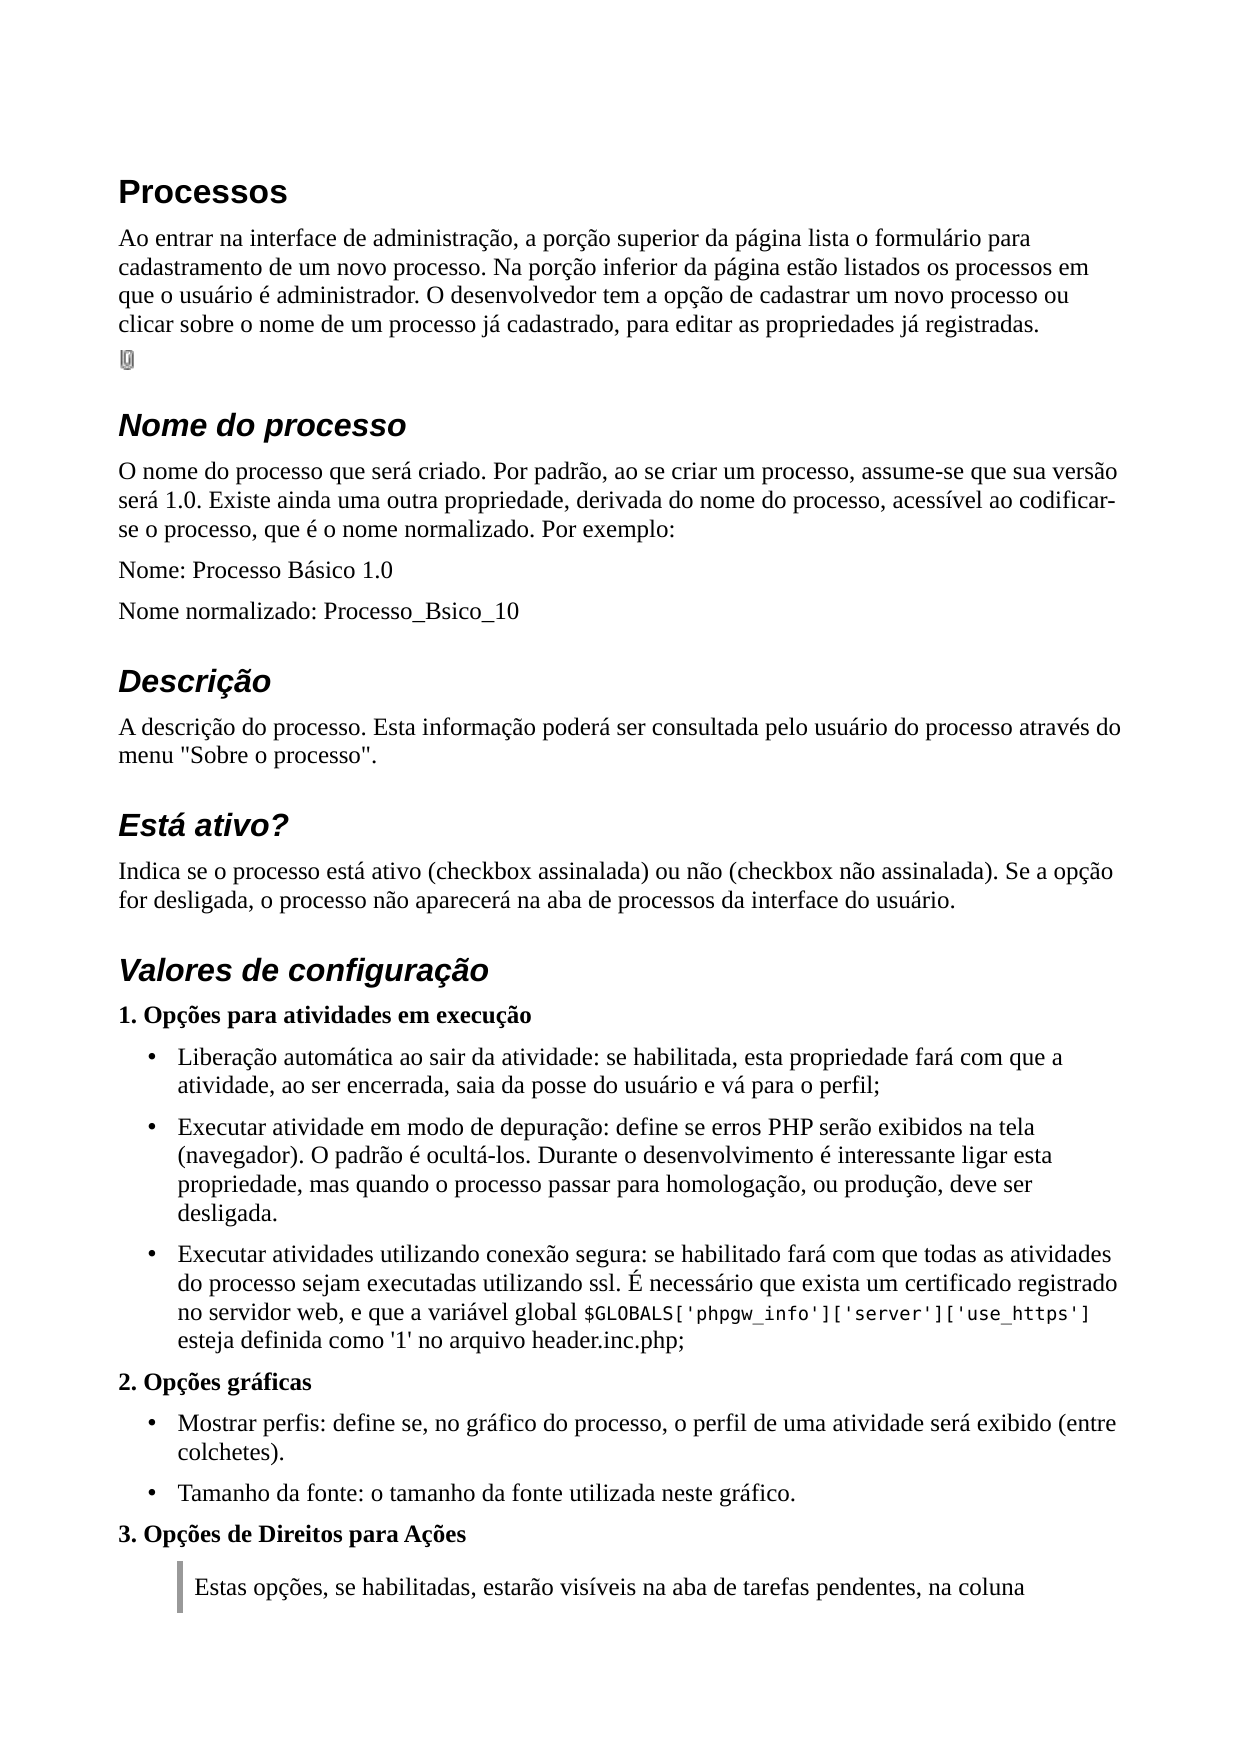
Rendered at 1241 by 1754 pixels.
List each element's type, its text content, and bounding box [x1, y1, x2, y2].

text A descrição do processo. Esta informação poderá ser consultada pelo usuário do processo através do menu "Sobre o processo". [118, 712, 1122, 769]
text Ao entrar na interface de administração, a porção superior da página lista o formulário para cadastramento de um novo processo. Na porção inferior da página estão listados os processos em que o usuário é administrador. O desenvolvedor tem a opção de cadastrar um novo processo ou clicar sobre o nome de um processo já cadastrado, para editar as propriedades já registradas. [118, 223, 1122, 338]
list Mostrar perfis: define se, no gráfico do processo, o perfil de uma atividade será exibido (entre colchetes). [148, 1408, 1122, 1466]
text Estas opções, se habilitadas, estarão visíveis na aba de tarefas pendentes, na coluna [183, 1561, 1063, 1613]
list Tamanho da fonte: o tamanho da fonte utilizada neste gráfico. [148, 1478, 1122, 1507]
list Liberação automática ao sair da atividade: se habilitada, esta propriedade fará com que a atividade, ao ser encerrada, saia da posse do usuário e vá para o perfil; [148, 1042, 1122, 1099]
text 3. Opções de Direitos para Ações [118, 1519, 1122, 1548]
text O nome do processo que será criado. Por padrão, ao se criar um processo, assume-se que sua versão será 1.0. Existe ainda uma outra propriedade, derivada do nome do processo, acessível ao codificar-se o processo, que é o nome normalizado. Por exemplo: [118, 456, 1122, 542]
text 1. Opções para atividades em execução [118, 1001, 1122, 1029]
subtitle Valores de configuração [118, 951, 1122, 988]
subtitle Está ativo? [118, 807, 1122, 844]
list Executar atividade em modo de depuração: define se erros PHP serão exibidos na tela (navegador). O padrão é ocultá-los. Durante o desenvolvimento é interessante ligar esta propriedade, mas quando o processo passar para homologação, ou produção, deve ser desligada. [148, 1112, 1122, 1227]
text Nome normalizado: Processo_Bsico_10 [118, 596, 1122, 625]
text Indica se o processo está ativo (checkbox assinalada) ou não (checkbox não assinalada). Se a opção for desligada, o processo não aparecerá na aba de processos da interface do usuário. [118, 856, 1122, 914]
subtitle Descrição [118, 662, 1122, 699]
list Executar atividades utilizando conexão segura: se habilitado fará com que todas as atividades do processo sejam executadas utilizando ssl. É necessário que exista um certificado registrado no servidor web, e que a variável global $GLOBALS['phpgw_info']['server']['use_https'] esteja definida como '1' no arquivo header.inc.php; [148, 1239, 1122, 1354]
text 2. Opções gráficas [118, 1367, 1122, 1396]
subtitle Processos [118, 172, 1122, 211]
subtitle Nome do processo [118, 407, 1122, 444]
text Nome: Processo Básico 1.0 [118, 555, 1122, 584]
